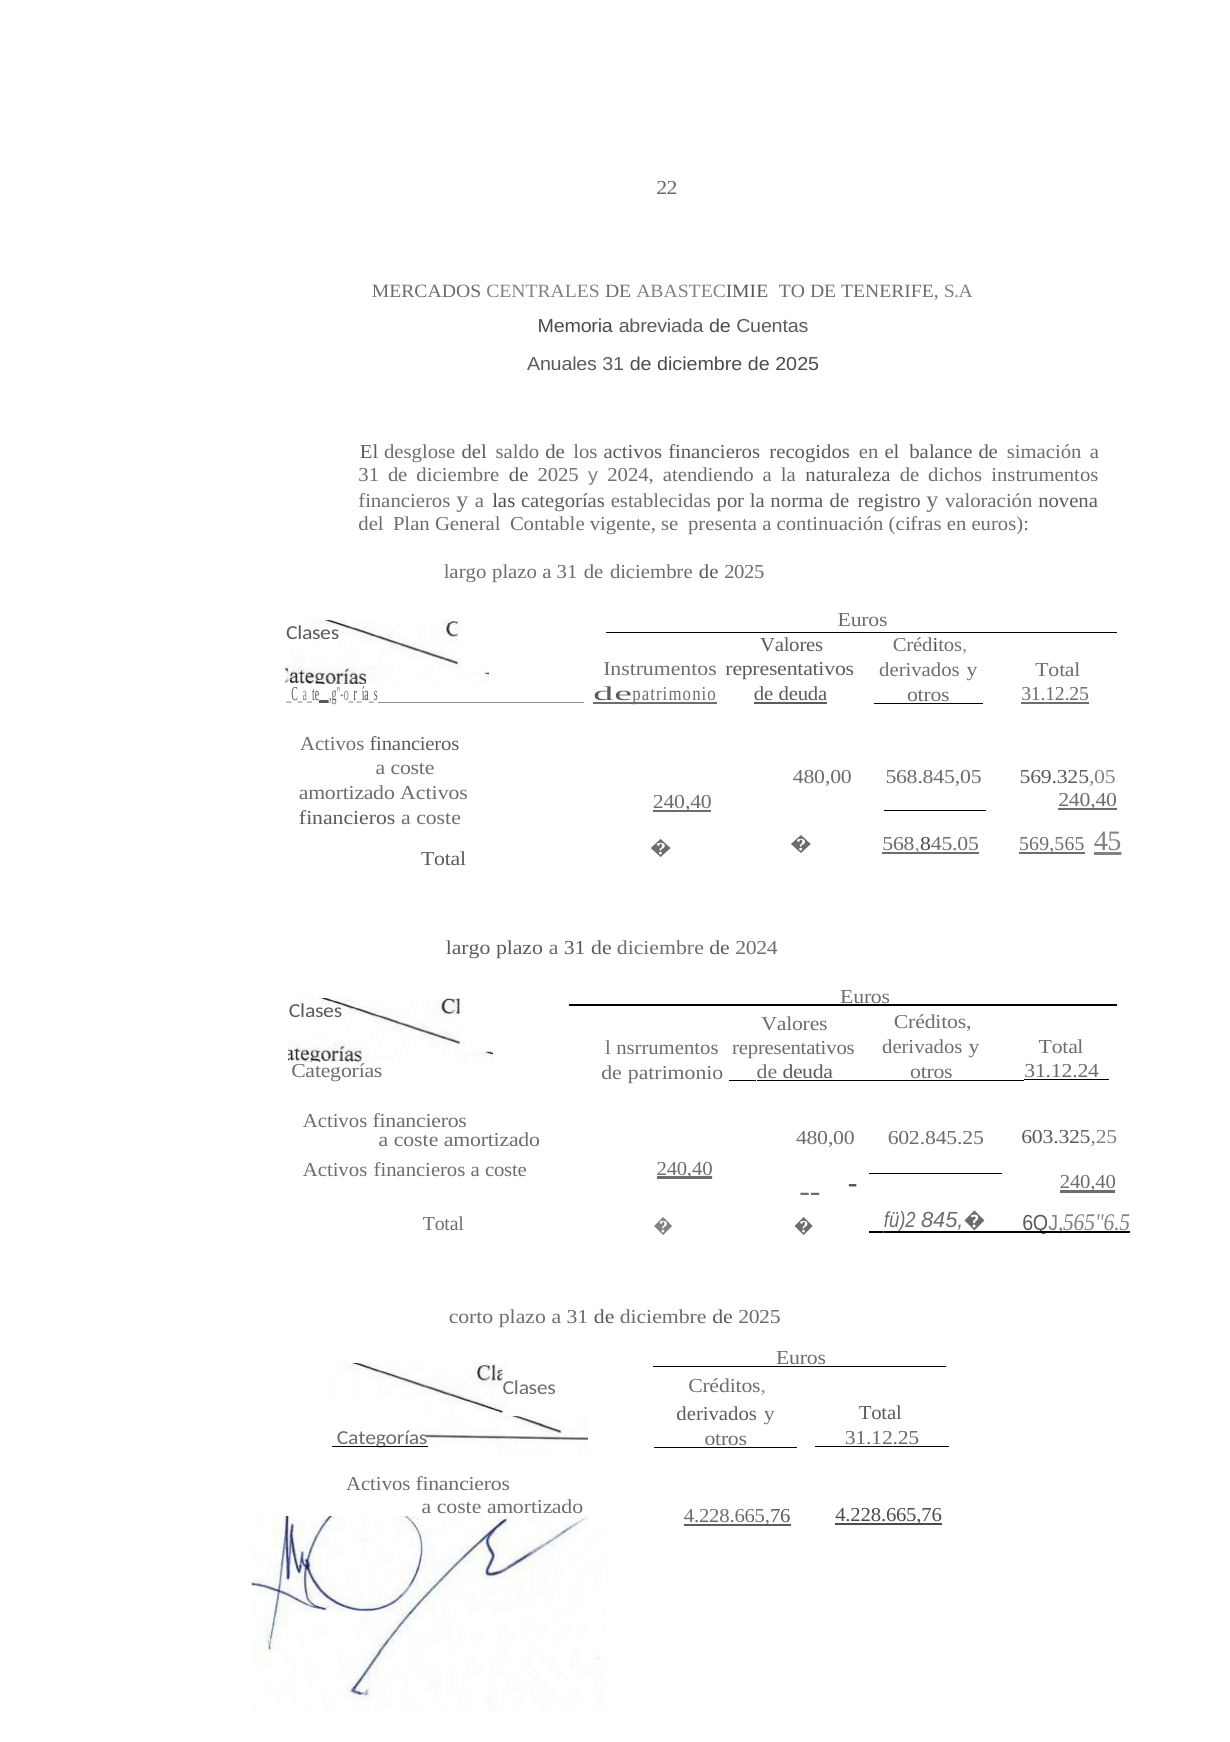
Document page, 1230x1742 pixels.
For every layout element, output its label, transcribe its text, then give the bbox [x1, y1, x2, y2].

text � � 568,845.05 [538, 832, 979, 858]
text Categorías de patrimonio de deuda otros 31.12.24 [291, 1059, 1141, 1084]
text Memoria abreviada de Cuentas Anuales 31 de diciembre de 2025 [500, 315, 846, 375]
text a coste amortizado 480,00 602.845.25 603.325,25 [378, 1131, 1141, 1151]
text -- - 240,40 [799, 1159, 1141, 1196]
text 4.228.665,76 4.228.665,76 [684, 1503, 1141, 1527]
text MERCADOS CENTRALES DE ABASTECIMIE TO DE TENERIFE, S.A [204, 280, 1141, 302]
text a coste amortizado Activos financieros a coste [299, 756, 535, 829]
text 569.325,05 [990, 765, 1116, 788]
text Euros Créditos, [653, 1346, 947, 1397]
text Valores Créditos, [761, 1011, 1141, 1034]
text derivados y Total [676, 1402, 1141, 1425]
text Valores Créditos, [586, 633, 1141, 656]
text otros [873, 683, 983, 703]
text Euros [568, 984, 1141, 1007]
text Euros [788, 608, 937, 631]
text El desglose del saldo de los activos financieros recogidos en el balance de simación a 31 de diciembre de 2025 y 2024, atendiendo a la naturaleza de dichos instrumentos financieros y a las categorías establecidas por la norma de registro y valoración novena del Plan General Contable vigente, se presenta a continuación (cifras en euros): [358, 440, 1099, 535]
text largo plazo a 31 de diciembre de 2024 [446, 936, 1141, 959]
text Activos financieros a coste 240,40 [303, 1157, 715, 1180]
text Activos financieros [303, 1109, 1141, 1131]
text largo plazo a 31 de diciembre de 2025 [444, 561, 1141, 583]
text 480,00 568.845,05 [538, 765, 982, 788]
text 240,40 [538, 790, 986, 813]
text 240,40 [990, 788, 1117, 811]
text Activos financieros [346, 1471, 605, 1494]
text corto plazo a 31 de diciembre de 2025 [448, 1305, 1141, 1328]
text Instrumentos representativos [603, 657, 858, 680]
text l nsrrumentos representativos derivados y Total [605, 1035, 1141, 1059]
text derivados y [879, 658, 983, 681]
text Total � � fü)2 845,� 6QJ,565"6.5 [423, 1207, 1141, 1237]
text 569,565 45 [1019, 824, 1141, 857]
text otros 31.12.25 [654, 1426, 1141, 1450]
text Activos financieros [300, 732, 534, 755]
text a coste amortizado [421, 1496, 605, 1516]
text Total 31.12.25 [1021, 658, 1097, 705]
text Total [162, 847, 466, 870]
text _C_a_te,g"-o_r_ía_s depatrimonio de deuda [286, 682, 858, 705]
